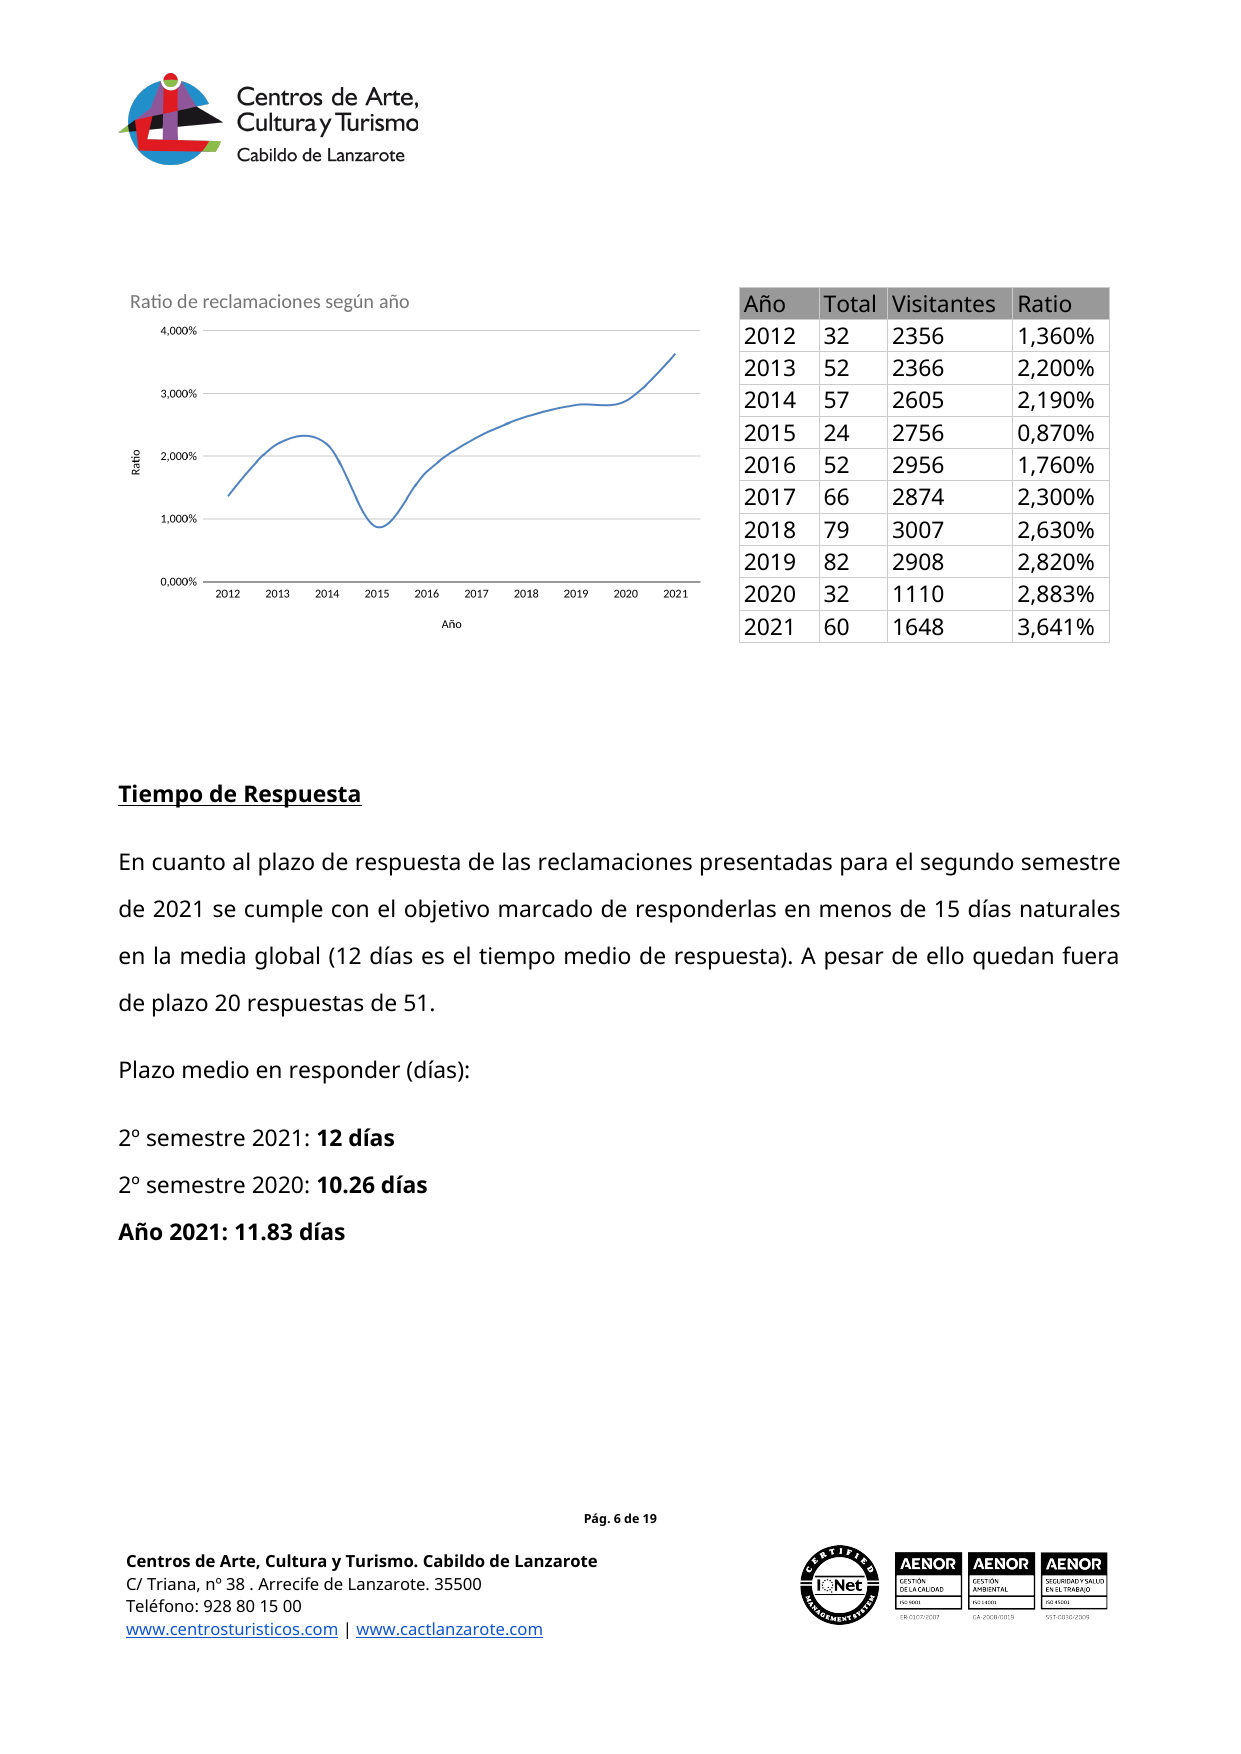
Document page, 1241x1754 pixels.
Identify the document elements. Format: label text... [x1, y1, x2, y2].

table_cell 2605 [888, 385, 1012, 416]
text Año 2021: 11.83 días [118, 1216, 1122, 1247]
table_cell 2021 [740, 611, 819, 642]
table_header Total [820, 288, 887, 319]
picture [127, 273, 704, 649]
table_cell 2908 [888, 546, 1012, 577]
table_cell 2,820% [1013, 546, 1109, 577]
table_cell 2019 [740, 546, 819, 577]
table_cell 2014 [740, 385, 819, 416]
table_cell 79 [820, 514, 887, 545]
table_cell 2,300% [1013, 481, 1109, 513]
table_cell 3007 [888, 514, 1012, 545]
table_cell 2015 [740, 417, 819, 448]
table_cell 1,360% [1013, 320, 1109, 351]
table_cell 2356 [888, 320, 1012, 351]
text 2º semestre 2020: 10.26 días [118, 1169, 1122, 1200]
table_cell 2,630% [1013, 514, 1109, 545]
table_cell 2013 [740, 352, 819, 383]
table_cell 2017 [740, 481, 819, 513]
table_cell 2018 [740, 514, 819, 545]
table_cell 0,870% [1013, 417, 1109, 448]
table_cell 2012 [740, 320, 819, 351]
table_cell 2016 [740, 449, 819, 480]
table_cell 57 [820, 385, 887, 416]
table_cell 2756 [888, 417, 1012, 448]
table_cell 52 [820, 352, 887, 383]
table_cell 52 [820, 449, 887, 480]
table_cell 2956 [888, 449, 1012, 480]
table_header Visitantes [888, 288, 1012, 319]
table_cell 2020 [740, 578, 819, 609]
picture [800, 1545, 1108, 1625]
table_cell 60 [820, 611, 887, 642]
text Tiempo de Respuesta [118, 778, 1122, 809]
text En cuanto al plazo de respuesta de las reclamaciones presentadas para el segundo semestre de 2021 se cumple con el objetivo marcado de responderlas en menos de 15 días naturales en la media global (12 días es el tiempo medio de respuesta). A pesar de ello quedan fuera de plazo 20 respuestas de 51. [118, 846, 1122, 1018]
table_cell 32 [820, 578, 887, 609]
table_cell 1,760% [1013, 449, 1109, 480]
table_cell 1110 [888, 578, 1012, 609]
table_cell 3,641% [1013, 611, 1109, 642]
table_cell 2,200% [1013, 352, 1109, 383]
table_header Año [740, 288, 819, 319]
text Plazo medio en responder (días): [118, 1054, 1122, 1086]
table_cell 2366 [888, 352, 1012, 383]
table_cell 2874 [888, 481, 1012, 513]
table_cell 66 [820, 481, 887, 513]
picture [118, 73, 418, 165]
table_cell 2,883% [1013, 578, 1109, 609]
text 2º semestre 2021: 12 días [118, 1122, 1122, 1153]
table_cell 32 [820, 320, 887, 351]
table_cell 2,190% [1013, 385, 1109, 416]
table_header Ratio [1013, 288, 1109, 319]
table_cell 82 [820, 546, 887, 577]
table_cell 24 [820, 417, 887, 448]
table_cell 1648 [888, 611, 1012, 642]
